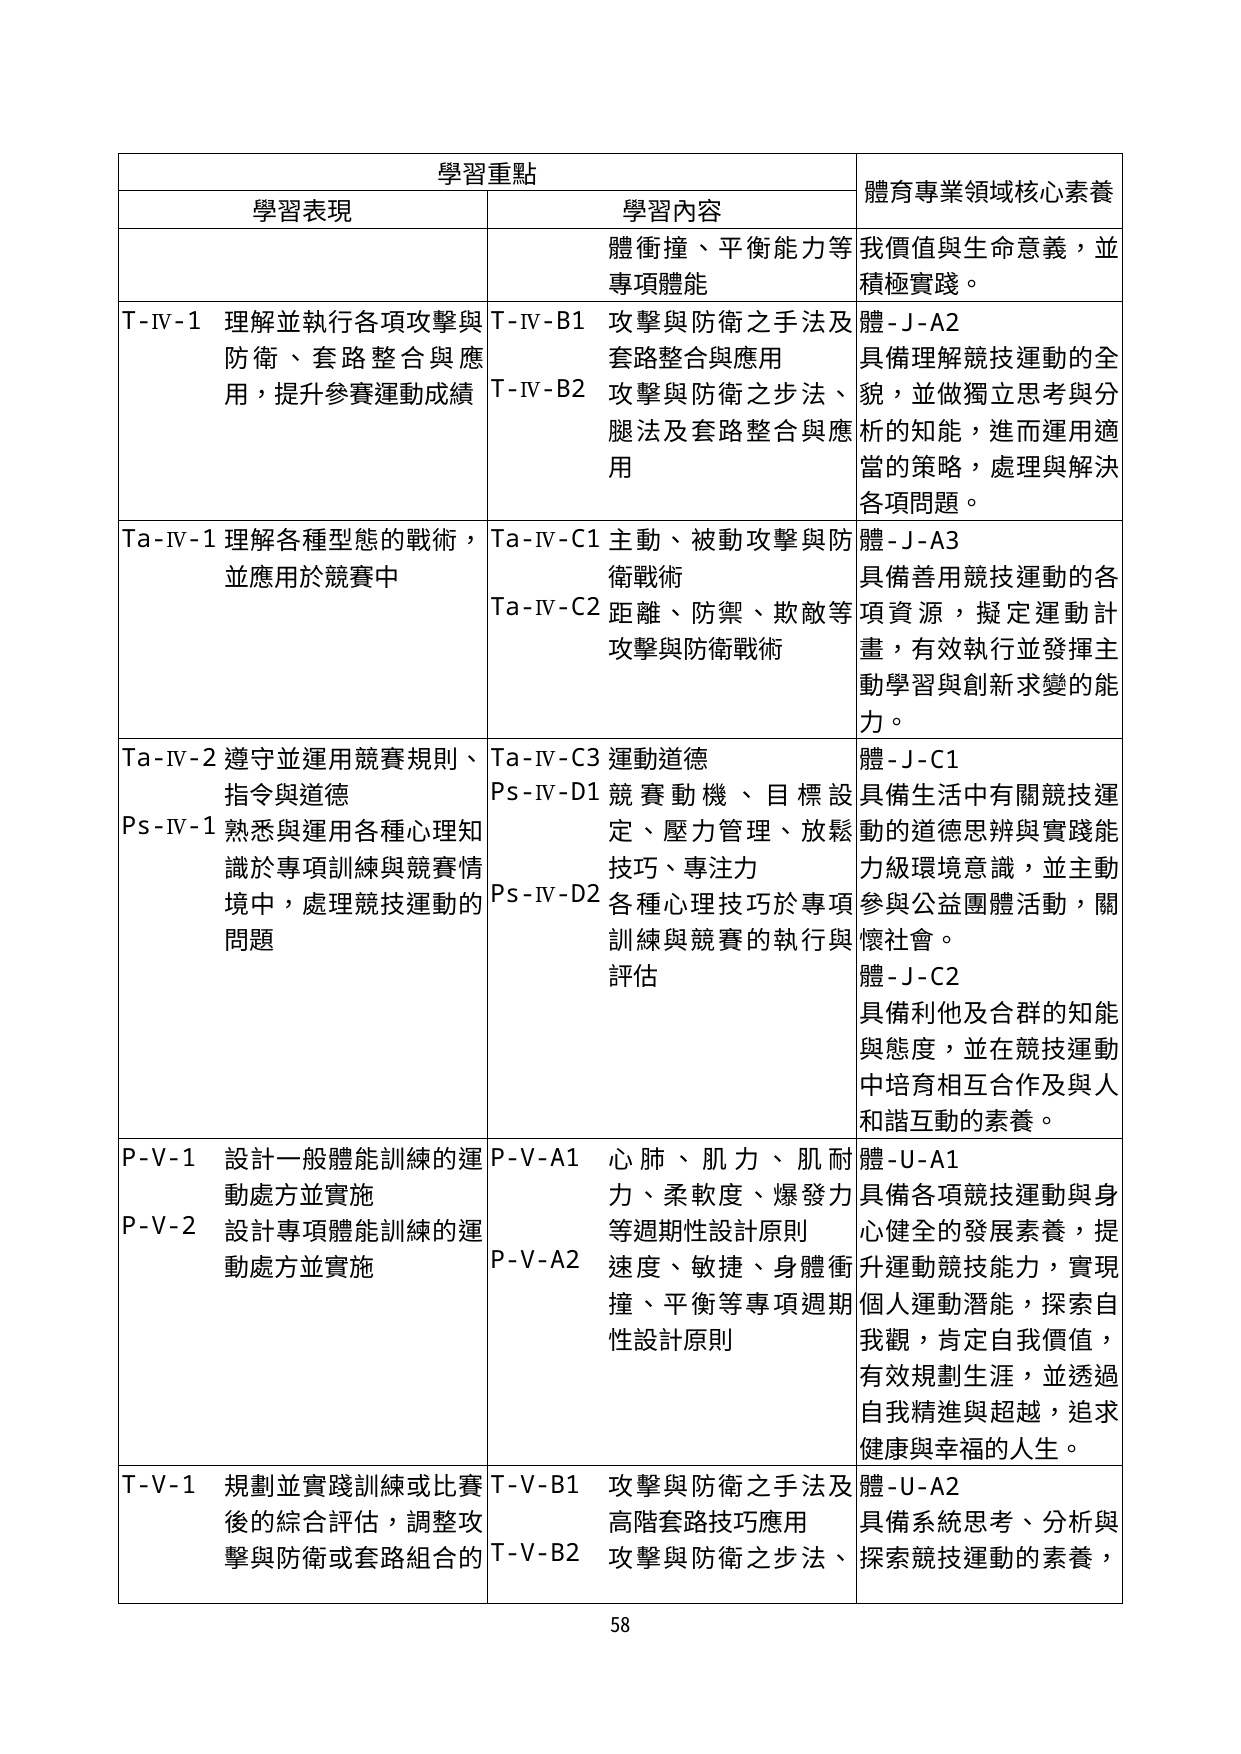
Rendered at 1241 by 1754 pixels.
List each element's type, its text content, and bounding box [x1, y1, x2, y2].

table_cell 體衝撞、平衡能力等專項體能 [605, 229, 856, 301]
table_cell T-V-1 [119, 1466, 221, 1603]
table_cell Ta-Ⅳ-C3 Ps-Ⅳ-D1 Ps-Ⅳ-D2 [488, 739, 605, 1138]
table_cell 體-J-A2 具備理解競技運動的全貌，並做獨立思考與分析的知能，進而運用適當的策略，處理與解決各項問題。 [857, 302, 1122, 520]
table_cell [221, 229, 487, 301]
table_cell P-V-A1 P-V-A2 [488, 1139, 605, 1465]
table_cell [488, 229, 605, 301]
table_cell 攻擊與防衛之手法及高階套路技巧應用 攻擊與防衛之步法、 [605, 1466, 856, 1603]
table_cell 理解各種型態的戰術，並應用於競賽中 [221, 521, 487, 738]
table_cell Ta-Ⅳ-1 [119, 521, 221, 738]
table_header 體育專業領域核心素養 [857, 154, 1122, 228]
table_cell 運動道德 競賽動機、目標設定、壓力管理、放鬆技巧、專注力 各種心理技巧於專項訓練與競賽的執行與評估 [605, 739, 856, 1138]
table_cell [119, 229, 221, 301]
table_cell Ta-Ⅳ-C1 Ta-Ⅳ-C2 [488, 521, 605, 738]
table_cell 體-U-A2 具備系統思考、分析與探索競技運動的素養， [857, 1466, 1122, 1603]
table_cell 我價值與生命意義，並積極實踐。 [857, 229, 1122, 301]
table_header 學習重點 [119, 154, 856, 190]
table_cell T-V-B1 T-V-B2 [488, 1466, 605, 1603]
table_cell 設計一般體能訓練的運動處方並實施 設計專項體能訓練的運動處方並實施 [221, 1139, 487, 1465]
table_cell 主動、被動攻擊與防衛戰術 距離、防禦、欺敵等攻擊與防衛戰術 [605, 521, 856, 738]
table_cell 體-J-A3 具備善用競技運動的各項資源，擬定運動計畫，有效執行並發揮主動學習與創新求變的能力。 [857, 521, 1122, 738]
table_cell 心肺、肌力、肌耐力、柔軟度、爆發力等週期性設計原則 速度、敏捷、身體衝撞、平衡等專項週期性設計原則 [605, 1139, 856, 1465]
table_cell 學習內容 [488, 191, 856, 228]
table_cell T-Ⅳ-1 [119, 302, 221, 520]
table_cell 體-U-A1 具備各項競技運動與身心健全的發展素養，提升運動競技能力，實現個人運動潛能，探索自我觀，肯定自我價值，有效規劃生涯，並透過自我精進與超越，追求健康與幸福的人生。 [857, 1139, 1122, 1465]
table_cell P-V-1 P-V-2 [119, 1139, 221, 1465]
table_cell 學習表現 [119, 191, 487, 228]
table_cell T-Ⅳ-B1 T-Ⅳ-B2 [488, 302, 605, 520]
table_cell 理解並執行各項攻擊與防衛、套路整合與應用，提升參賽運動成績 [221, 302, 487, 520]
table_cell 攻擊與防衛之手法及套路整合與應用 攻擊與防衛之步法、腿法及套路整合與應用 [605, 302, 856, 520]
table_cell 規劃並實踐訓練或比賽後的綜合評估，調整攻擊與防衛或套路組合的 [221, 1466, 487, 1603]
table_cell 遵守並運用競賽規則、指令與道德 熟悉與運用各種心理知識於專項訓練與競賽情境中，處理競技運動的問題 [221, 739, 487, 1138]
table_cell 體-J-C1 具備生活中有關競技運動的道德思辨與實踐能力級環境意識，並主動參與公益團體活動，關懷社會。 體-J-C2 具備利他及合群的知能與態度，並在競技運動中培育相互合作及與人和諧互動的素養。 [857, 739, 1122, 1138]
table_cell Ta-Ⅳ-2 Ps-Ⅳ-1 [119, 739, 221, 1138]
